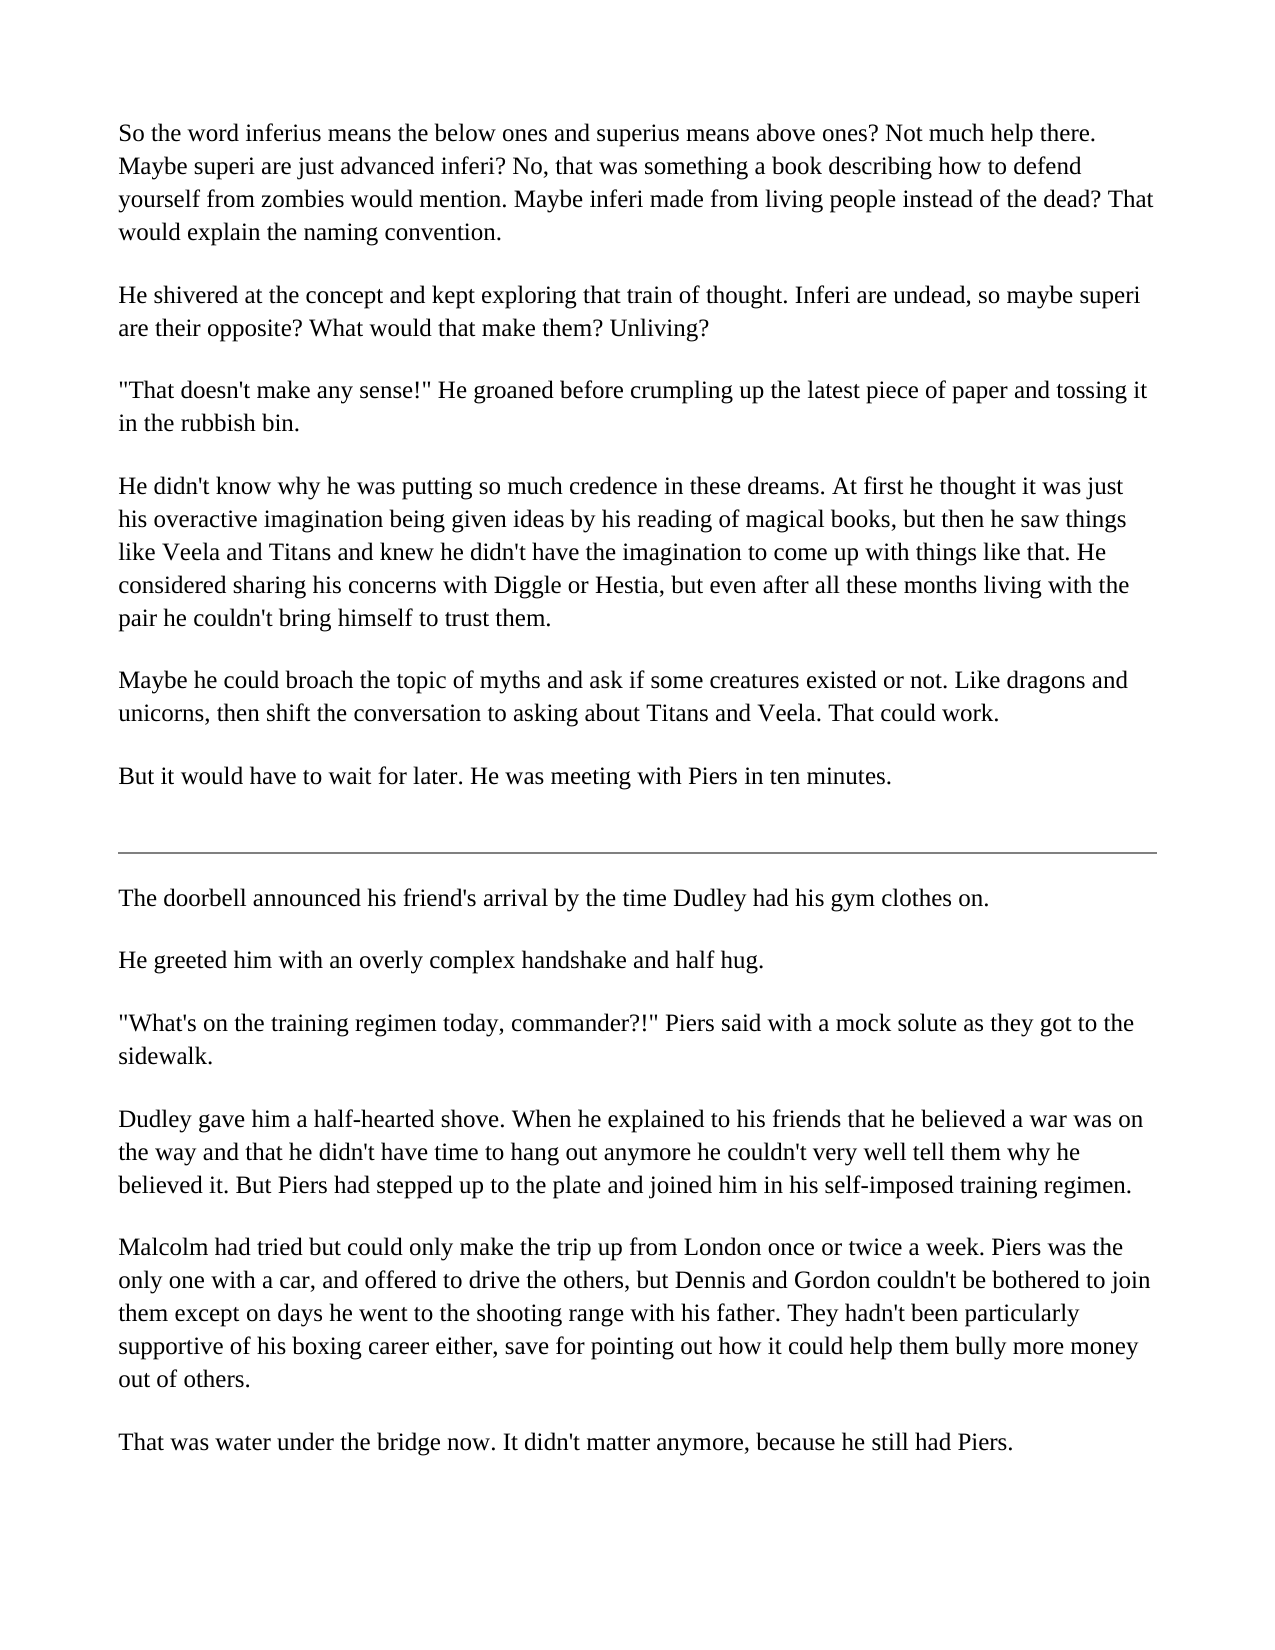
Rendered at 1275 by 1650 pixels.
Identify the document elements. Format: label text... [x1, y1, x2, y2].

text "That doesn't make any sense!" He groaned before crumpling up the latest piece of paper and tossing it in the rubbish bin. [118, 375, 1157, 437]
text Maybe he could broach the topic of myths and ask if some creatures existed or not. Like dragons and unicorns, then shift the conversation to asking about Titans and Veela. That could work. [118, 665, 1157, 727]
text But it would have to wait for later. He was meeting with Piers in ten minutes. [118, 761, 1157, 789]
text "What's on the training regimen today, commander?!" Piers said with a mock solute as they got to the sidewalk. [118, 1008, 1157, 1070]
text He didn't know why he was putting so much credence in these dreams. At first he thought it was just his overactive imagination being given ideas by his reading of magical books, but then he saw things like Veela and Titans and knew he didn't have the imagination to come up with things like that. He considered sharing his concerns with Diggle or Hestia, but even after all these months living with the pair he couldn't bring himself to trust them. [118, 471, 1157, 632]
text The doorbell announced his friend's arrival by the time Dudley had his gym clothes on. [118, 883, 1157, 912]
text He shivered at the concept and kept exploring that train of thought. Inferi are undead, so maybe superi are their opposite? What would that make them? Unliving? [118, 280, 1157, 341]
text So the word inferius means the below ones and superius means above ones? Not much help there. Maybe superi are just advanced inferi? No, that was something a book describing how to defend yourself from zombies would mention. Maybe inferi made from living people instead of the dead? That would explain the naming convention. [118, 118, 1157, 246]
text That was water under the bridge now. It didn't matter anymore, because he still had Piers. [118, 1427, 1157, 1456]
text Dudley gave him a half-hearted shove. When he explained to his friends that he believed a war was on the way and that he didn't have time to hang out anymore he couldn't very well tell them why he believed it. But Piers had stepped up to the plate and joined him in his self-imposed training regimen. [118, 1104, 1157, 1198]
text Malcolm had tried but could only make the trip up from London once or twice a week. Piers was the only one with a car, and offered to drive the others, but Dennis and Gordon couldn't be bothered to join them except on days he went to the shooting range with his father. They hadn't been particularly supportive of his boxing career either, save for pointing out how it could help them bully more money out of others. [118, 1232, 1157, 1393]
text He greeted him with an overly complex handshake and half hug. [118, 946, 1157, 974]
